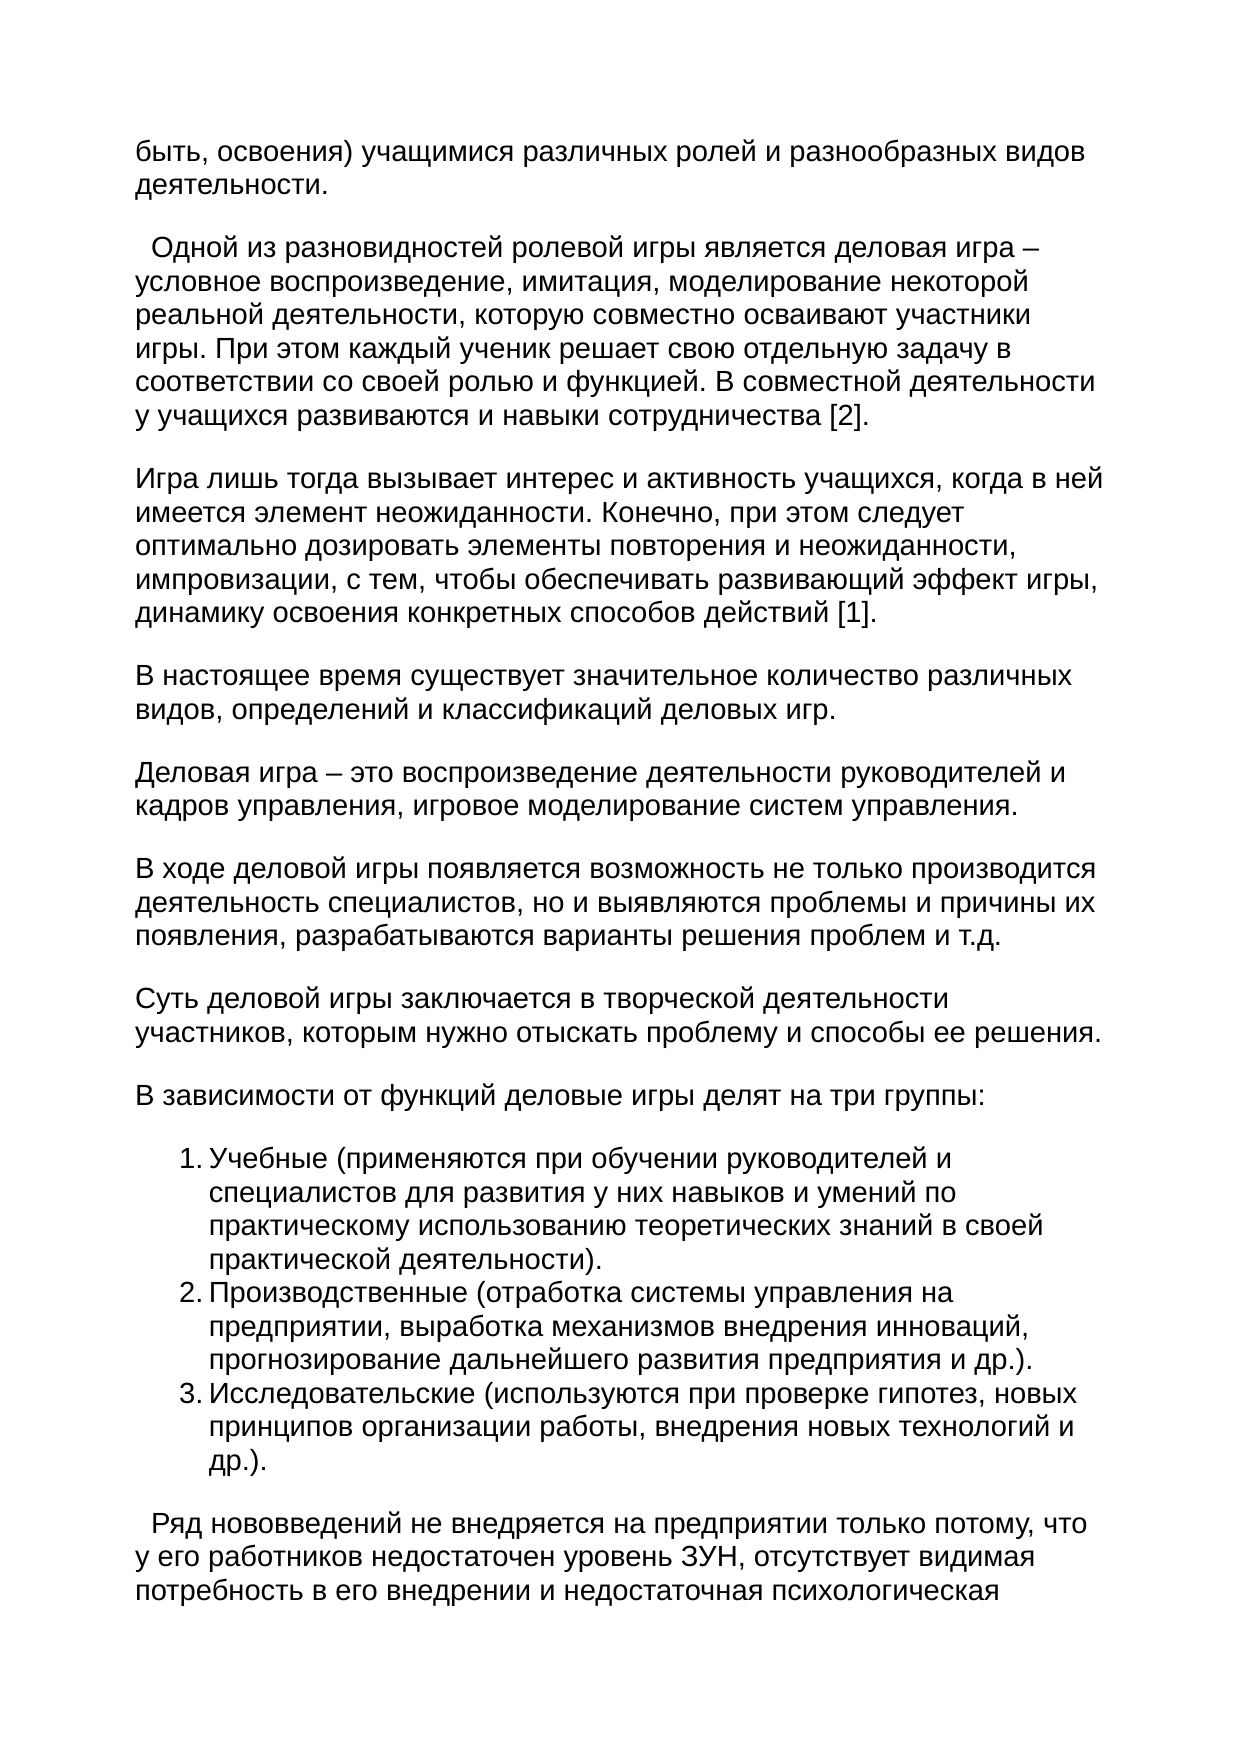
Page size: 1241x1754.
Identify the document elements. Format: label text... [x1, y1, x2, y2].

table_header МОУ-СОШ с. Калининское Марксовского района Саратовской области» ДОКЛАД «Деловая игра как один из видов игровой технологии» Подготовила учитель математики 1 категории Горохова Алевтина Алексеевна Дата ________2011 2011-2012 учебный год ДОКЛАД «Деловая игра как один из видов игровой технологии» Ведущей и общей формой школьного обучения и воспитания, центральным компонентом всей деятельности учителя является урок. Именно на уроке происходит координация и интеграция всех усилий учителя. Урок является живой клеточкой учебно-воспитательного процесса, все самое важное и самое главное для школьника совершается на уроке. С урока начинается учебно-воспитательный процесс, уроком он и заканчивается. Каждый новый урок – это ступенька нового знания и развития ученика, новый вклад в формирование его умственной и моральной культуры. Множество уроков не имеют достаточного воспитательного и развивающего воздействия на учащихся. Успех в большей степени зависит от развития теории урока, от разработки и научного обоснования взаимосвязи элементов урока, его структуры, схемы подготовки и т.д. Конечный результат урока складывается из двух составляющих: деятельности учителя и деятельности учащихся на уроке. Рассматривать в отрыве одно от другого нельзя, ибо второе есть результат качества первого. Развитие личности не может происходить вне развития ее активности – познавательной, коммуникативной деятельности [1]. Одним из дидактических средств, направленных на развитие активности учащихся и обеспечивающих их включенность в межличностное общение и заинтересованность в результатах образовательного процесса, являются ролевые и деловые игры. Сущность дидактической игры заключается в передаче учащимся некоторых функций (контрольной, информационной, организационной, оценивающей), традиционно выполняемых учителем. Такая организация учебного процесса очень вариативна и поэтому в зависимости от возраста, специфики учебного предмета, подготовленности учащихся, может осуществляться в различных формах (так, например, весь класс может делиться на несколько взаимодействующих ролевых групп или отдельные учащиеся наделяются индивидуальными ролями). Важно, чтобы учитель при организации и анализе проведения игры обращал внимание не на качество исполнения той или иной роли учащимися, а на степень включенности их в игру, активность, проявляемую инициативу и способность к импровизации, на возможность проигрывания (стало, быть, освоения) учащимися различных ролей и разнообразных видов деятельности. Одной из разновидностей ролевой игры является деловая игра – условное воспроизведение, имитация, моделирование некоторой реальной деятельности, которую совместно осваивают участники игры. При этом каждый ученик решает свою отдельную задачу в соответствии со своей ролью и функцией. В совместной деятельности у учащихся развиваются и навыки сотрудничества [2]. Игра лишь тогда вызывает интерес и активность учащихся, когда в ней имеется элемент неожиданности. Конечно, при этом следует оптимально дозировать элементы повторения и неожиданности, импровизации, с тем, чтобы обеспечивать развивающий эффект игры, динамику освоения конкретных способов действий [1]. В настоящее время существует значительное количество различных видов, определений и классификаций деловых игр. Деловая игра – это воспроизведение деятельности руководителей и кадров управления, игровое моделирование систем управления. В ходе деловой игры появляется возможность не только производится деятельность специалистов, но и выявляются проблемы и причины их появления, разрабатываются варианты решения проблем и т.д. Суть деловой игры заключается в творческой деятельности участников, которым нужно отыскать проблему и способы ее решения. В зависимости от функций деловые игры делят на три группы: Учебные (применяются при обучении руководителей и специалистов для развития у них навыков и умений по практическому использованию теоретических знаний в своей практической деятельности). Производственные (отработка системы управления на предприятии, выработка механизмов внедрения инноваций, прогнозирование дальнейшего развития предприятия и др.). Исследовательские (используются при проверке гипотез, новых принципов организации работы, внедрения новых технологий и др.). Ряд нововведений не внедряется на предприятии только потому, что у его работников недостаточен уровень ЗУН, отсутствует видимая потребность в его внедрении и недостаточная психологическая подготовка к восприятию и реализации нововведений [3]. Каждый участник деловой игры выступает в рамках той должности, которую он выполняет в структуре управления. Одно из требований деловых игр – имитирование наиболее характерных элементов деятельности человека, их максимальное приближение к реальности. Это требует учета специфики и условий деятельности конкретного предприятия. Проспект деловой игры должен быть представлен в следующем виде: название игры, учебные цели, состав участников, исходная информация, методические рекомендации и порядок проведения деловой игры, подведение итогов деловой игры. Достоинством деловых игр является то, что они позволяют: рассмотреть определенную проблему в условиях значительного сокращения времени (сжатие процесса); освоить слушателями навыки выявления, анализа и решения конкретных производственных проблем; работы групповым методом при подготовке и принятии управленческих решений; ориентации в нестандартных ситуациях; концентрировать внимание слушателей на главных аспектах проблемы и устанавливать причинно-следственные связи; развивать взаимопонимание между участниками игры. Недостатки деловых игр: относительная сложность подготовки; отсутствие формализованных критериев, позволяющих сделать более объективную оценку и сравнить с реальной действительностью ожидаемый результат; отсутствие четкого алгоритма проведения игры. Содержание деловой игры определяют участники игры. Условия проведения деловых игр: внимательность; включенность в игру; сопричастность, уважение точки зрения других; масштабность (без учета жестких рамок существующих законов); самовыражение. Перед игрой следует уточнить некоторые терминологические понятия: Задача – поставленная цель, которую необходимо достигнуть Проблема – сложный теоретический или практический вопрос, требующий изучения и разрешения. Можно рассматривать проблему как противоречие между старыми и новыми знаниями, требованиями и т.д. [4]. При проведении деловой игры необходимо установить регламент (времени должно хватить на решение проблемы). Задача педагога: довести до сознания участников игры основные положения и выводы, дать четкое заключение, чего удалось добиться участникам игры. Незавершенность игры обесценивает всю работу по ее проведению. Есть деловые игры, в которых участники делятся не на команды, а распределяют роли: директор, начальник планового отдела, начальники цехов и т.д. Т.е. в таких играх определяется состав действующих лиц, и устанавливаются их задачи. Дискуссия идет с учетом определенных ролей. Сам ход игры почти ничем не отличается от предыдущей, только выступление участников игры будет соответствовать выполняемой роли. Структура деловой игры. Раздаточные материалы к деловой игре. Описание деловой игры Методические рекомендации для участника деловой игры Справочные материалы и таблицы, необходимые для обработки информации и подготовки соответствующего решения. Исходная информация может быть дана как на занятии, так и заранее. Лучше заранее, т.к. не затрачивается время на ознакомление с информацией. Педагог должен объяснить особенности игры, порядок проведения и обсуждения, объяснить критерии оценки результатов деловой игры, т.к. в ходе работы в малых группах игра носит состязательный характер. Непредсказуемость деловой игры делает ее специфической формой познавательной деятельности. Технология игровой деятельности представляет собой определенную последовательность действий, операций педагога по отбору, разработке, подготовке игр, включению детей в игровую деятельность, осуществлению самой игры, подведению ее итогов. В процессе игры учащийся осваивает опыт жизни и социальные отношения, развивается личность в целом. Деловые игры используют в том случае, когда необходимо донести до детей процессы функционирования каких-либо систем. Уроки чаще всего носят иллюстративный характер, а в игре ученик становится лично причастным к функционированию изучаемой системы, получает возможность “прожить” некоторое время в “реальных” жизненных условиях. Преимущество деловой игры в том, что она не подменяет традиционные методы обучения, а рационально их дополняет, позволяя более эффективно решать поставленные задачи. Литература Якимнская И.С. Принцип активности педагогической психологии // Вопросы психологии.- 1989. № 6. Крюкова Е.А. Игра в системе личностно-развивающих технологий // Герялт (Просвещение). – 1998. - №1. Аникеева Н.П. Воспитание игрой: Кн. Для учителя.- М.: Новосибирск, 1994.- 144с. Арутюнов Ю.С. Методологические вопросы деловых игр // Применение активных методов обучения: Тез. Докл.научно-техн. Школы-семинара.- Л., 1987.- С.85 Польщикова О.Н. Деловая игра на уроке информатики. .// Информатика и образование., - 2003 -№3. Урок - деловая игра “Сборка компьютера” Тема урока: Основные устройства компьютера. Тип урока: обобщение и систематизация знаний и способов деятельности. Форма проведения: деловая игра. Цели урока: образовательные: в игровой форме организовать деятельность учащихся по обобщению и систематизации знаний по теме: “Основные устройства компьютера”, функции основных устройств и информационное взаимодействие; развивающие: создать условия для развития у школьников умение формулировать проблемы, предлагать пути их решения; создать условия для развития умения формулировать собственную точку зрения, высказывать и аргументировать ее; развивать способность к анализу и обобщению, самоконтролю и самооценке; воспитательные: содействовать развитию умения общаться между собой; помочь учащимся осознать ценность совместной деятельности. Идея урока. Ученикам предлагается следующая ситуация деловой игры: “В городе работает несколько фирм по сборке компьютеров на заказ. Работа каждой из фирм в течение одного конкретного дня протекает следующим образом. Начинается рабочий день. С утра еще нет заказов и можно заняться чем-нибудь на досуге, например составлением кроссворда из тех слов, которые используются в работе. Затем поступает заказ: заказчик хочет купить компьютер, но точно не знает, какой конфигурации должен быть этот компьютер и какое дополнительное оборудование к компьютеру ему понадобится. Надо ему в этом помочь”. Имитационной моделью в данном случае выступает работа фирмы по сборке и продаже компьютеров. Игровой моделью является рабочий день фирмы. Урок содержит два основных этапа, на каждом из которых выполняется определенное задание. Задание 1 – решение кроссворда либо ребуса. На этом этапе учащиеся знакомятся с новыми понятиями темы и решают кроссворд либо ребус с использованием данных понятий. Задание 2 – сборка компьютера (определение конфигурации компьютера). Выполняя данное задание, учащиеся узнают определение новых понятий, функциональные возможности составляющих частей компьютера, разновидности этих комплектующих. В конце выполнения задания ученики должны представить вариант конфигурации компьютера с обоснованием, почему они предлагают именно такой вариант. Организация урока. Рабочая группа разбивается на несколько игровых групп по 3-4 человека в каждой. Один из членов группы выбирается на роль инженера (капитана группы), другой – менеджера, остальные выступают в роли техников. Необходимо заранее пригласить двух учителей, либо старшеклассников, которые будут помогать как игрокам, так и ведущему в процессе игры: давать консультации, проверять выполнение заданий, следить за правильностью ответов и оценивать работу групп. Ведущим является учитель информатики, организовавший игру и преподающий в данном классе. Оснащение урока. Каждая игровая группа должна иметь листочки с правилами игры, системой оценивания, карточки с кроссвордами и ребусами, карточки с изображениями комплектующих и периферийных устройств, учебник, прайс-лист, памятку по ведению беседы с заказчиком. Эксперты должны иметь листочки с правилами игры, системой оценивания, памятку по ведению беседы с работниками фирмы. Прайс-лист можно взять в любом магазине компьютерной техники. Правила игры. Игра проходит в форме соревнования между игровыми группами, задача которых – набрать максимальное количество баллов, которые начисляются за правильно выполненные задания и тактичное поведение во время игры. Игроки могут обращаться за консультацией к экспертам. Ведущий может влиять на ход игры, участвовать в дискуссии, подавая реплики и задавая вопросы. Роль учителя в игре должна быть минимальной. В хорошо подготовленной деловой игре учитель в основном действует до начала игры. Чем меньше он вмешивается в процесс игры, тем больше в ней элементов саморегулирования и взаимоконтроля учащихся, тем выше обучающая ценность игры. По окончании игры подсчитываются общие баллы, набранные группами за всю игру, и за определенную сумму баллов (которую устанавливается ведущий) каждый игрок получает положительную оценку. Система оценивания. Правильность выполнения заданий оценивается по следующим критериям: Задание 1: правильность; аккуратность; Задание 2: ориентация в материале; культура речи; краткость; логичность и убедительность; выделение существенного; умение заинтересовать слушателей. Максимальное количество баллов за выполнение каждого из заданий – 5 баллов. Поведение участников игры оценивается по следующим критериям: взаимопомощь в группе; умение общаться с коллегами; умение организовать работу в группе; умение уложиться во времени при решении задач; умение слушать выступление своего докладчика и докладчика другой группы. Количество баллов, которое начисляется за тактичное поведение во время игры, - 5, и еще несколько баллов могут быть добавлены на усмотрение ведущего и экспертов. За нарушение дисциплины взимаются штрафы: каждое замечание ведущего или эксперта-консультанта – 1 балл; несоблюдение правил игры – 2 балла; грубое нарушение – до 5 баллов. План урока. Подготовительный этап – 2 мин. Решение кроссворда – 10 мин. Сборка компьютера – 30 мин.(для каждой группы: подготовка сборки компьютера – 10 мин, разговор с заказчиком – 10 мин). Подведение итогов урока – 3 мин. В зависимости от уровня подготовки учащихся и наличия времени игра может быть упрощена, а также сокращена по длительности. Ход урока. Участники занимают места в зависимости от распределенных ранее ролей: игровые группы, эксперты-консультанты, ведущий. Ведущий сообщает участникам дидактическую цель игры. Ведущий. Каждая из ваших групп организовала общество с ограниченной ответственностью. Дайте, пожалуйста название своему предприятию. Ребята придумывают названия своих фирм-команд. Ведущий. У вас начинается первый рабочий день. Пока заказы не поступили, можно провести свободное время с пользой - попробовать решить кроссворд из компьютерных терминов. 2. Решение кроссворда. Команды получают листы с кроссвордами. По истечении времени, отведенного на выполнение данного задания, ведущий сообщает о завершении этапа. Свои решения команды передают экспертам, которые во время выполнения игроками задания следующего этапа проверяют и оценивают работу каждой из команд. 3. Сборка компьютера. Ведущий. В вашу фирму поступил заказ. Заказчик просит вас собрать для него компьютер, но точно не знает, какой конфигурации должен быть этот компьютер и какое дополнительное оборудование ему понадобиться. Этот компьютер заказчик хочет использовать как для работы, так и для игр. Он может заплатить 80000 тенге (это задание для 1-й команды, для других команд это может быть, например, 850000, 90000 тенге). Ваша задача: помочь заказчику в определении конфигурации компьютера, т.е. помочь ему определить мощность компьютера, объем жесткого диска, оперативной памяти, видеокарты, тип и размер монитора, тип принтера, наличие колонок, вид мыши и клавиатуры, сканера и т.п. Условия выполнения заказа следующие: с одной стороны, заказчик не должен приобрести ненужную вещь, т.е. если работник фирмы считает, что сам заказчик выбрал какой-то предмет, который ему на самом деле не пригодится, то работник должен толково и убедительно это доказать; с другой стороны, надо столь же толково и убедительно доказать заказчику, что ему потребуется именно такой-то предмет. Каждая команда получает несколько картинок с изображением комплектующих и периферийных устройств. Игроки должны подготовиться к тому, чтобы вразумительно рассказать о том, что изображено на каждой картинке, является ли изображенный предмет необходимым для работы компьютера, представить его функциональные возможности и разновидности. Далее команды предлагают вариант конфигурации компьютера на заданную сумму (используются реальные прайс-листы) и убеждают заказчика приобрести компьютер именно такой конфигурации. В качестве заказчиков выступают эксперты. Разговоры представителей фирм-команд с заказчиками происходят по очереди, друг за другом. С каждой командой беседует один заказчик. У него есть памятка о том, как себя вести, о чем спрашивать и для каких целей требовать компьютер. Заказчик должен общаться со всеми членами игровой группы, каждый должен что-то ему объяснить. В конце данного этапа заказчик объявляет, удовлетворен ли он сервисом данной фирмы. Пример памятки для работников фирмы. “На всю сумму, которой располагает покупатель, вам нужно предложить товар. У вас на складе в наличии остались только процессоры Celeron 1200. Пришла большая партия струйных принтеров Epson, и вам нужно их срочно продать. У вас нет колонок, есть только наушники. Оперативной памяти у вас осталась только на 512 Мб”. Пример памятки для заказчика. “Вам известно, что последняя марка компьютера – это Pentium IV. Вы хотите печатать фотографии, используя компьютер, слушать музыку через колонки, просматривать фильмы. Вы спрашиваете: Pentium – это название фирмы, выпускающей компьютеры? Что такое память и для чего она нужна? Какая разница между CD-ROM и DVD-ROM? Чем отличаются большие мониторы, похожие на куб, от тонких мониторов? На чем можно распечатывать плакаты больших размеров? Вы постоянно интересуетесь, почему вам предлагают именно этот предмет, а не другой”. 4. Подведение итогов урока. Ведущий дает общую оценку всем участникам игры и каждому в отдельности; разбирает весь ход игры, акцентируя внимание на удачных и неудачных решениях; оценивает общую манеру поведения участников игры – интерес, взаимопомощь, нестандартность мышления, дисциплину и т.д. Кроме того, желательно, чтобы сами игроки высказали свое мнение об игре – о ее содержании, организации, а также внесли предложения по ее усовершенствованию. Литература Якимнская И.С. Принцип активности педагогической психологии // Вопросы психологии.- 1989. № 6. Крюкова Е.А. Игра в системе личностно-развивающих технологий // Герялт (Просвещение). – 1998. - №1. Аникеева Н.П. Воспитание игрой: Кн. Для учителя.- М.: Новосибирск, 1994.- 144с. Арутюнов Ю.С. Методологические вопросы деловых игр // Применение активных методов обучения: Тез. Докл.научно-техн. Школы-семинара.- Л., 1987.- С.85 Польщикова О.Н. Деловая игра на уроке информатики. .// Информатика и образование., - 2003 -№3. [119, 118, 1121, 1622]
